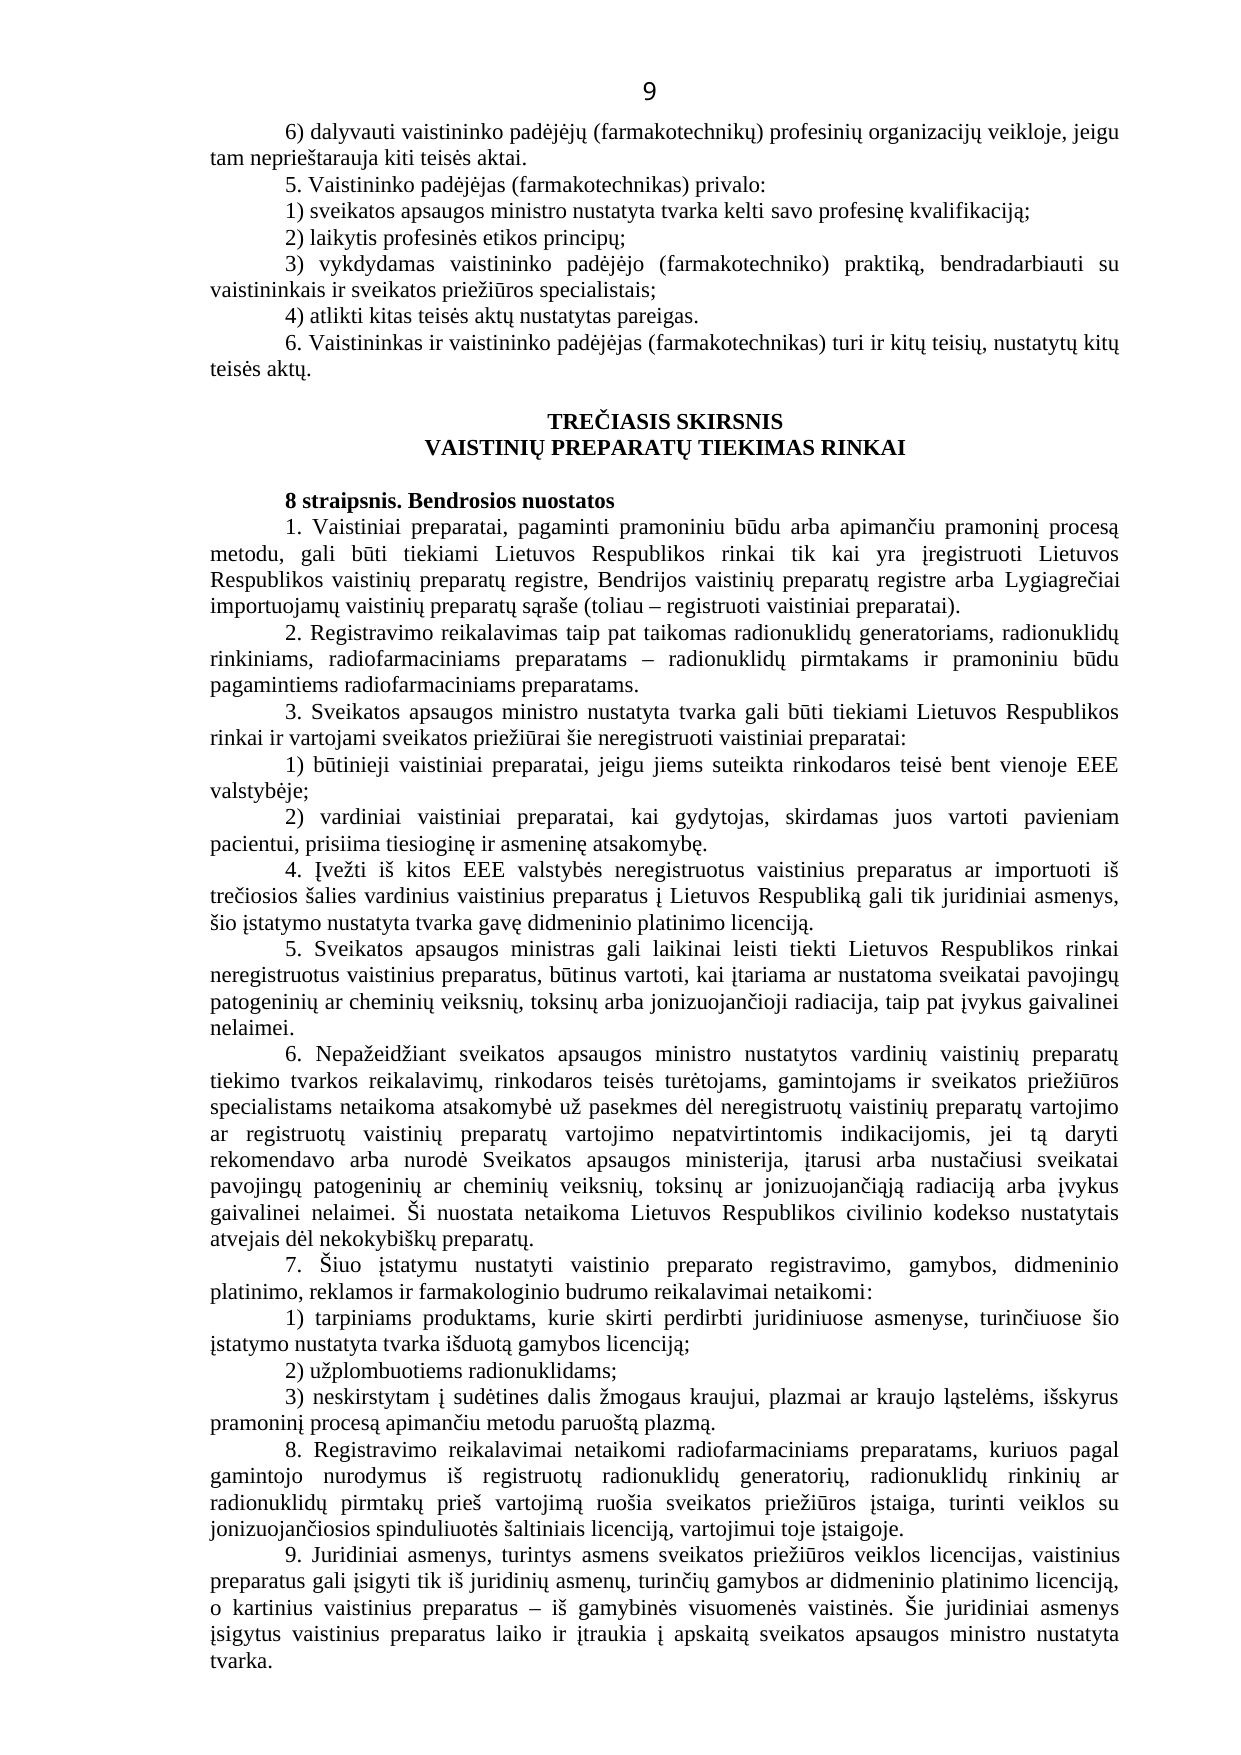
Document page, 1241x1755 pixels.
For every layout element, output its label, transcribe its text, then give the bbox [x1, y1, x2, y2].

text 3. Sveikatos apsaugos ministro nustatyta tvarka gali būti tiekiami Lietuvos Respublikos rinkai ir vartojami sveikatos priežiūrai šie neregistruoti vaistiniai preparatai: [210, 698, 1120, 751]
text 7. Šiuo įstatymu nustatyti vaistinio preparato registravimo, gamybos, didmeninio platinimo, reklamos ir farmakologinio budrumo reikalavimai netaikomi: [210, 1251, 1120, 1304]
text 5. Vaistininko padėjėjas (farmakotechnikas) privalo: [210, 171, 1120, 197]
text 4) atlikti kitas teisės aktų nustatytas pareigas. [210, 303, 1120, 329]
text 2) laikytis profesinės etikos principų; [210, 223, 1120, 250]
text 8 straipsnis. Bendrosios nuostatos [210, 487, 1120, 513]
text 1) būtinieji vaistiniai preparatai, jeigu jiems suteikta rinkodaros teisė bent vienoje EEE valstybėje; [210, 751, 1120, 803]
text 5. Sveikatos apsaugos ministras gali laikinai leisti tiekti Lietuvos Respublikos rinkai neregistruotus vaistinius preparatus, būtinus vartoti, kai įtariama ar nustatoma sveikatai pavojingų patogeninių ar cheminių veiksnių, toksinų arba jonizuojančioji radiacija, taip pat įvykus gaivalinei nelaimei. [210, 935, 1120, 1041]
text 1) tarpiniams produktams, kurie skirti perdirbti juridiniuose asmenyse, turinčiuose šio įstatymo nustatyta tvarka išduotą gamybos licenciją; [210, 1304, 1120, 1357]
text 3) neskirstytam į sudėtines dalis žmogaus kraujui, plazmai ar kraujo ląstelėms, išskyrus pramoninį procesą apimančiu metodu paruoštą plazmą. [210, 1383, 1120, 1436]
text 2) užplombuotiems radionuklidams; [210, 1357, 1120, 1383]
text 6. Nepažeidžiant sveikatos apsaugos ministro nustatytos vardinių vaistinių preparatų tiekimo tvarkos reikalavimų, rinkodaros teisės turėtojams, gamintojams ir sveikatos priežiūros specialistams netaikoma atsakomybė už pasekmes dėl neregistruotų vaistinių preparatų vartojimo ar registruotų vaistinių preparatų vartojimo nepatvirtintomis indikacijomis, jei tą daryti rekomendavo arba nurodė Sveikatos apsaugos ministerija, įtarusi arba nustačiusi sveikatai pavojingų patogeninių ar cheminių veiksnių, toksinų ar jonizuojančiąją radiaciją arba įvykus gaivalinei nelaimei. Ši nuostata netaikoma Lietuvos Respublikos civilinio kodekso nustatytais atvejais dėl nekokybiškų preparatų. [210, 1041, 1120, 1251]
text 6) dalyvauti vaistininko padėjėjų (farmakotechnikų) profesinių organizacijų veikloje, jeigu tam neprieštarauja kiti teisės aktai. [210, 118, 1120, 171]
text VAISTINIŲ PREPARATŲ TIEKIMAS RINKAI [210, 434, 1120, 461]
text TREČIASIS SKIRSNIS [210, 408, 1120, 434]
text 9. Juridiniai asmenys, turintys asmens sveikatos priežiūros veiklos licencijas, vaistinius preparatus gali įsigyti tik iš juridinių asmenų, turinčių gamybos ar didmeninio platinimo licenciją, o kartinius vaistinius preparatus – iš gamybinės visuomenės vaistinės. Šie juridiniai asmenys įsigytus vaistinius preparatus laiko ir įtraukia į apskaitą sveikatos apsaugos ministro nustatyta tvarka. [210, 1541, 1120, 1673]
text 2) vardiniai vaistiniai preparatai, kai gydytojas, skirdamas juos vartoti pavieniam pacientui, prisiima tiesioginę ir asmeninę atsakomybę. [210, 803, 1120, 856]
text 1. Vaistiniai preparatai, pagaminti pramoniniu būdu arba apimančiu pramoninį procesą metodu, gali būti tiekiami Lietuvos Respublikos rinkai tik kai yra įregistruoti Lietuvos Respublikos vaistinių preparatų registre, Bendrijos vaistinių preparatų registre arba Lygiagrečiai importuojamų vaistinių preparatų sąraše (toliau – registruoti vaistiniai preparatai). [210, 513, 1120, 619]
text 4. Įvežti iš kitos EEE valstybės neregistruotus vaistinius preparatus ar importuoti iš trečiosios šalies vardinius vaistinius preparatus į Lietuvos Respubliką gali tik juridiniai asmenys, šio įstatymo nustatyta tvarka gavę didmeninio platinimo licenciją. [210, 856, 1120, 935]
text 3) vykdydamas vaistininko padėjėjo (farmakotechniko) praktiką, bendradarbiauti su vaistininkais ir sveikatos priežiūros specialistais; [210, 250, 1120, 303]
text 1) sveikatos apsaugos ministro nustatyta tvarka kelti savo profesinę kvalifikaciją; [210, 197, 1120, 223]
text 6. Vaistininkas ir vaistininko padėjėjas (farmakotechnikas) turi ir kitų teisių, nustatytų kitų teisės aktų. [210, 329, 1120, 382]
text 8. Registravimo reikalavimai netaikomi radiofarmaciniams preparatams, kuriuos pagal gamintojo nurodymus iš registruotų radionuklidų generatorių, radionuklidų rinkinių ar radionuklidų pirmtakų prieš vartojimą ruošia sveikatos priežiūros įstaiga, turinti veiklos su jonizuojančiosios spinduliuotės šaltiniais licenciją, vartojimui toje įstaigoje. [210, 1436, 1120, 1541]
text 2. Registravimo reikalavimas taip pat taikomas radionuklidų generatoriams, radionuklidų rinkiniams, radiofarmaciniams preparatams – radionuklidų pirmtakams ir pramoniniu būdu pagamintiems radiofarmaciniams preparatams. [210, 619, 1120, 698]
